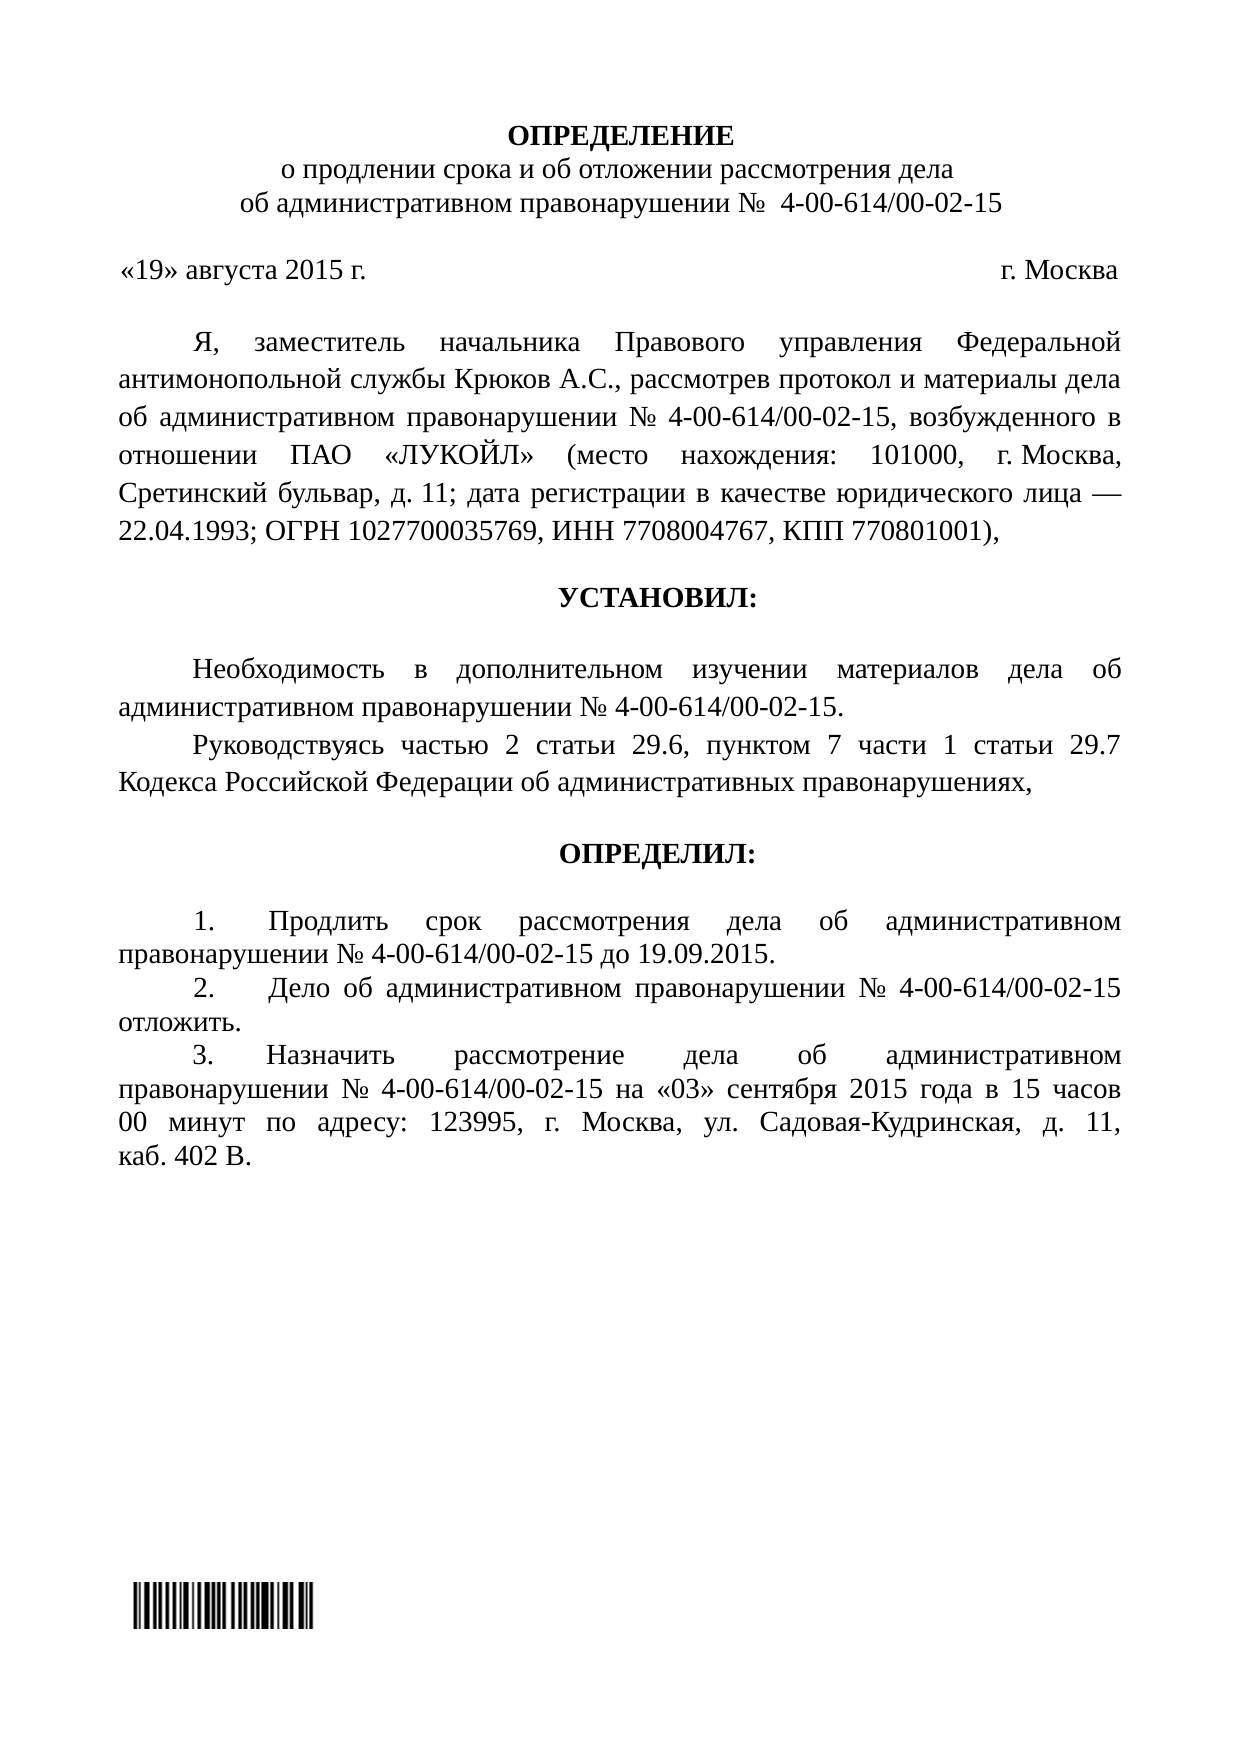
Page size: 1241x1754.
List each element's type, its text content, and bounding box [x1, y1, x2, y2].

text «19» августа 2015 г. г. Москва [120, 252, 1122, 286]
text Необходимость в дополнительном изучении материалов дела об административном правонарушении № 4-00-614/00-02-15. [118, 647, 1122, 722]
text ОПРЕДЕЛИЛ: [118, 836, 1122, 869]
text ОПРЕДЕЛЕНИЕ [120, 118, 1122, 152]
text о продлении срока и об отложении рассмотрения дела [120, 152, 1122, 185]
text об административном правонарушении № 4-00-614/00-02-15 [120, 185, 1122, 219]
text Руководствуясь частью 2 статьи 29.6, пунктом 7 части 1 статьи 29.7 Кодекса Российской Федерации об административных правонарушениях, [118, 722, 1122, 798]
list Продлить срок рассмотрения дела об административном правонарушении № 4-00-614/00-02-15 до 19.09.2015. [118, 903, 1122, 970]
list Дело об административном правонарушении № 4-00-614/00-02-15 отложить. [118, 970, 1122, 1037]
text Я, заместитель начальника Правового управления Федеральной антимонопольной службы Крюков А.С., рассмотрев протокол и материалы дела об административном правонарушении № 4-00-614/00-02-15, возбужденного в отношении ПАО «ЛУКОЙЛ» (место нахождения: 101000, г. Москва, Сретинский бульвар, д. 11; дата регистрации в качестве юридического лица — 22.04.1993; ОГРН 1027700035769, ИНН 7708004767, КПП 770801001), [118, 319, 1122, 546]
text УСТАНОВИЛ: [118, 580, 1122, 613]
picture [118, 1582, 331, 1629]
text 3. Назначить рассмотрение дела об административном правонарушении № 4-00-614/00-02-15 на «03» сентября 2015 года в 15 часов 00 минут по адресу: 123995, г. Москва, ул. Садовая-Кудринская, д. 11, каб. 402 В. [118, 1037, 1122, 1171]
